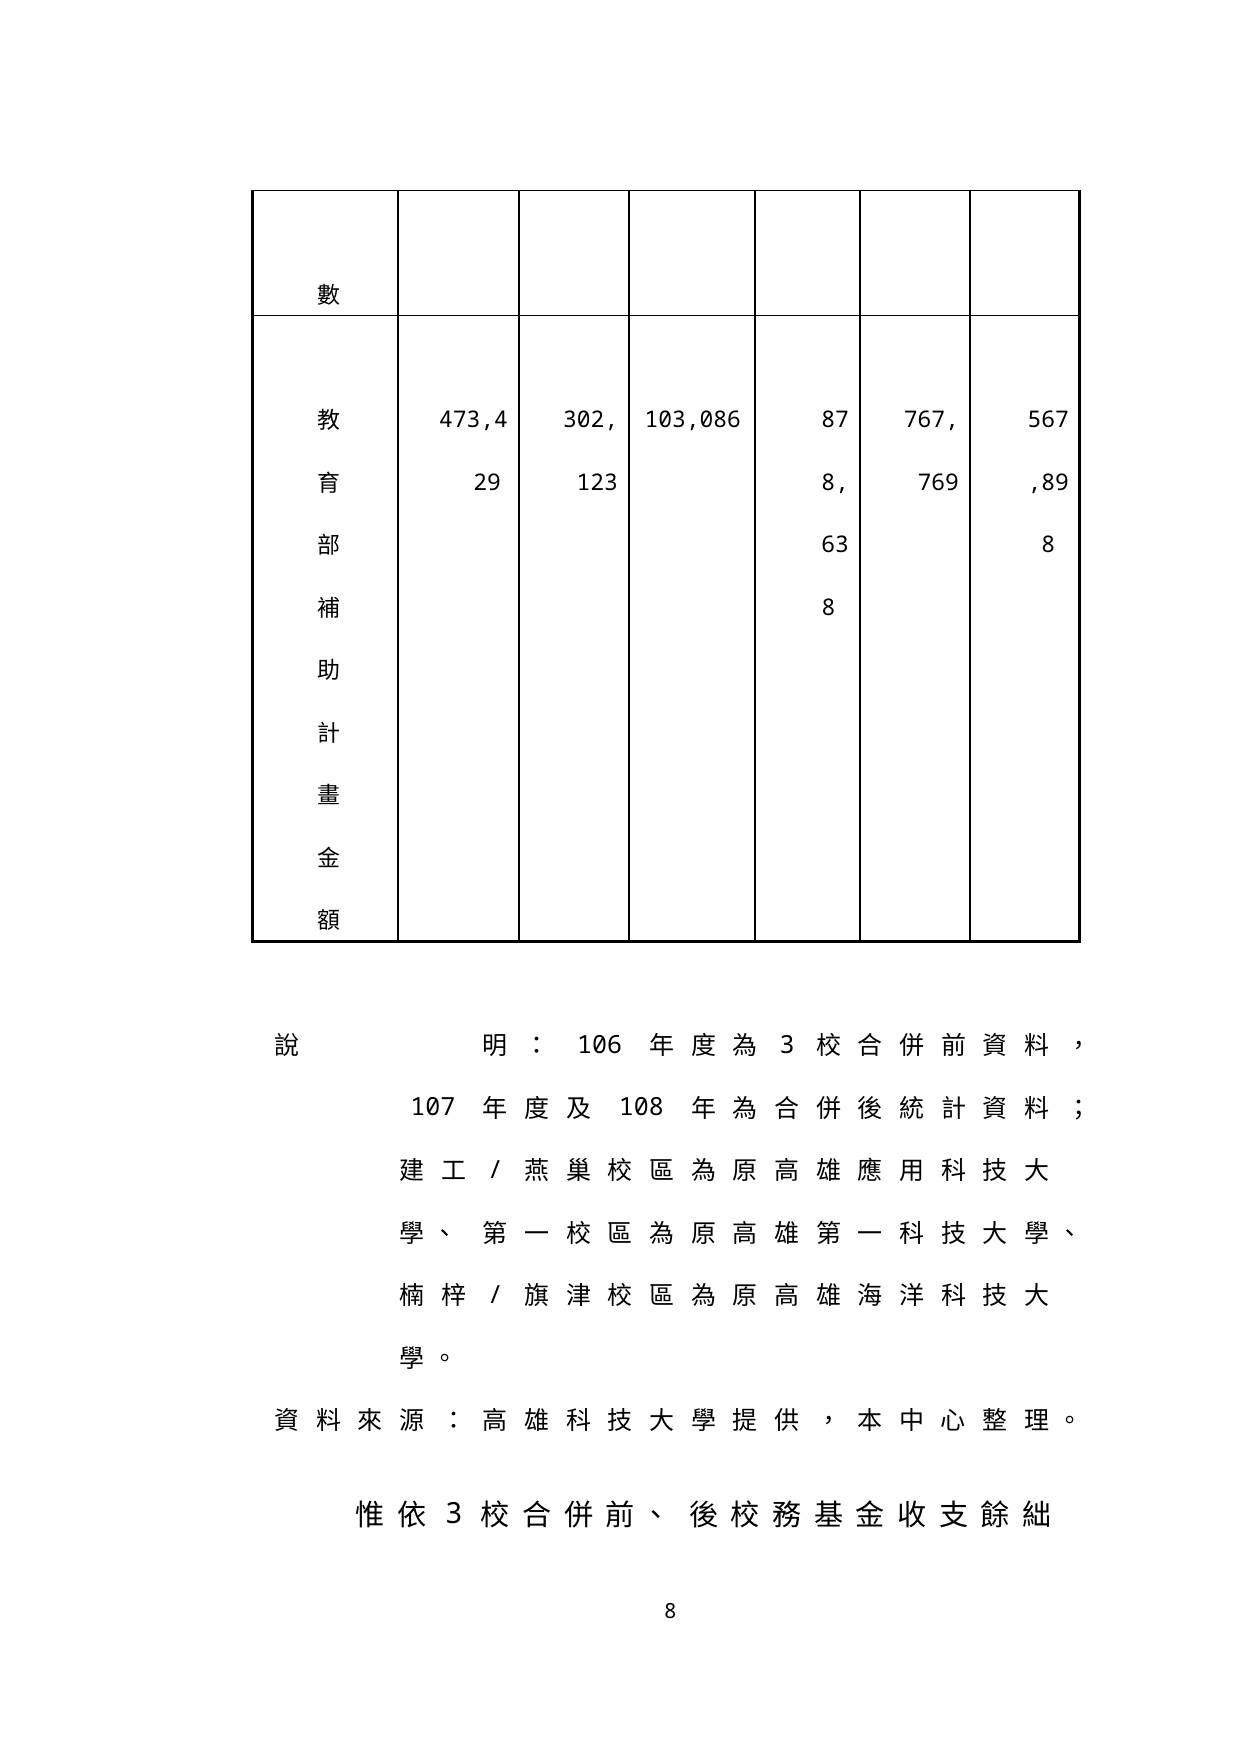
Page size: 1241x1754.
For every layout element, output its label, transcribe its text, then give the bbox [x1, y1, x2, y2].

table_cell 103,086 [630, 316, 754, 939]
table_cell [861, 191, 969, 314]
table_cell 教育部補助計畫金額 [254, 316, 397, 939]
table_cell [520, 191, 628, 314]
table_cell 567,898 [971, 316, 1078, 939]
table_cell 878,638 [756, 316, 859, 939]
table_cell 473,429 [399, 316, 518, 939]
table_cell 767,769 [861, 316, 969, 939]
text 惟依3校合併前、後校務基金收支餘絀資料觀之（詳表2），106年度合併前3所學校校務基金收支相抵後短絀計2億3,213萬8千元，107年度3所學校校務基金收支相抵後短絀計2億1,001萬元，108年合併後短絀仍達2億990萬8千元，減幅有限，近2年度（109年度及110年度）預算均編列較高之短絀數，分別為2億7,301萬3千元及2億8,056萬元，顯見3所科技大學合併後短絀仍未見改善，允應研謀具體開源節流措施，以穩健基金財務。 [271, 1439, 1058, 1564]
text 說 明：106年度為3校合併前資料，107年度及108年為合併後統計資料；建工/燕巢校區為原高雄應用科技大學、第一校區為原高雄第一科技大學、楠梓/旗津校區為原高雄海洋科技大學。 [242, 1002, 1058, 1377]
table_cell [756, 191, 859, 314]
table_cell [971, 191, 1078, 314]
text 資料來源：高雄科技大學提供，本中心整理。 [242, 1377, 1058, 1439]
table_cell [630, 191, 754, 314]
table_cell [399, 191, 518, 314]
table_cell 數 [254, 191, 397, 314]
table_cell 302,123 [520, 316, 628, 939]
